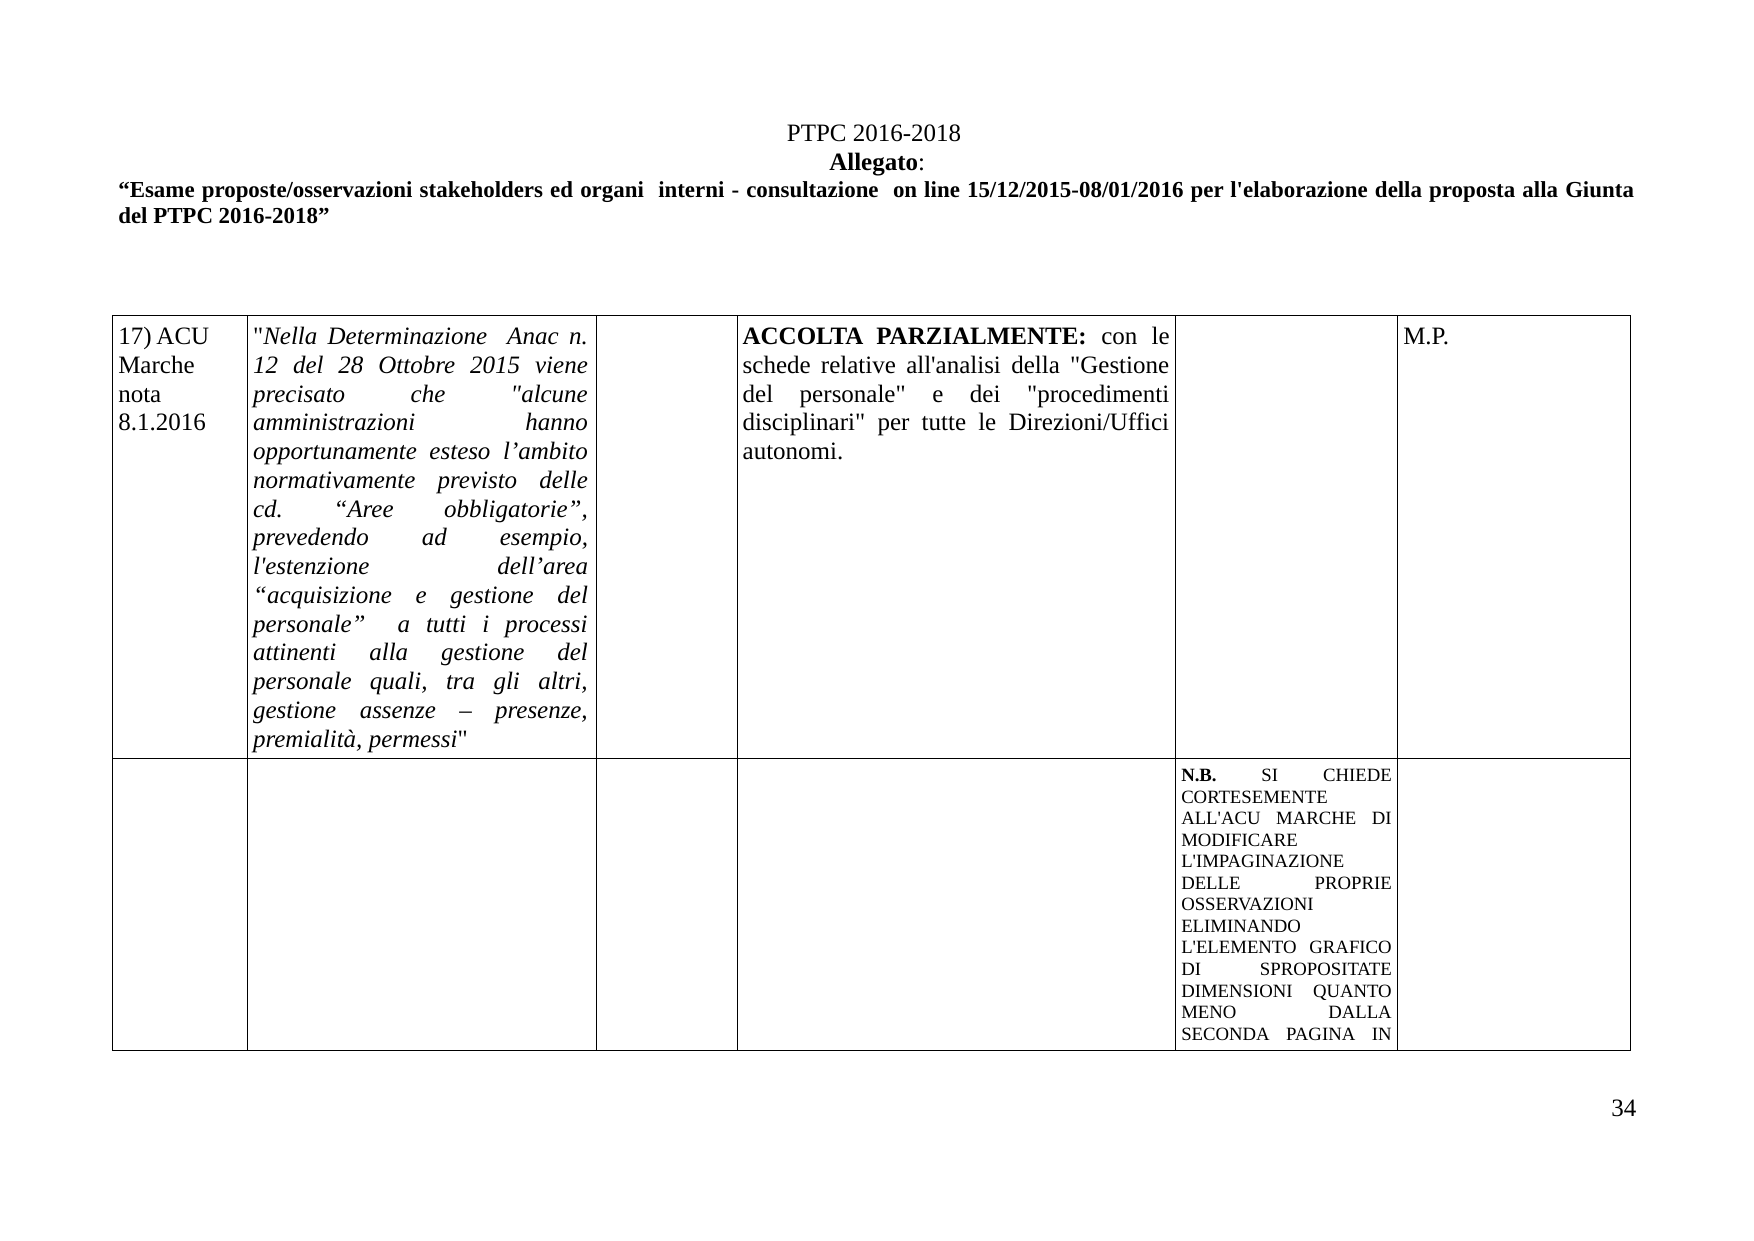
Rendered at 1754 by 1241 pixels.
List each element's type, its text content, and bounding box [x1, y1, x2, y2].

table_cell "Nella Determinazione Anac n. 12 del 28 Ottobre 2015 viene precisato che "alcune amministrazioni hanno opportunamente esteso l’ambito normativamente previsto delle cd. “Aree obbligatorie”, prevedendo ad esempio, l'estenzione dell’area “acquisizione e gestione del personale” a tutti i processi attinenti alla gestione del personale quali, tra gli altri, gestione assenze – presenze, premialità, permessi" [248, 316, 596, 758]
table_cell [248, 759, 596, 1050]
table_cell 17) ACU Marche nota 8.1.2016 [113, 316, 247, 758]
table_cell [1398, 759, 1630, 1050]
table_cell ACCOLTA PARZIALMENTE: con le schede relative all'analisi della "Gestione del personale" e dei "procedimenti disciplinari" per tutte le Direzioni/Uffici autonomi. [738, 316, 1175, 758]
table_cell [597, 316, 737, 758]
table_cell M.P. [1398, 316, 1630, 758]
table_cell [1176, 316, 1397, 758]
table_cell [738, 759, 1175, 1050]
table_cell [113, 759, 247, 1050]
table_cell [597, 759, 737, 1050]
table_cell N.B. SI CHIEDE CORTESEMENTE ALL'ACU MARCHE DI MODIFICARE L'IMPAGINAZIONE DELLE PROPRIE OSSERVAZIONI ELIMINANDO L'ELEMENTO GRAFICO DI SPROPOSITATE DIMENSIONI QUANTO MENO DALLA SECONDA PAGINA IN [1176, 759, 1397, 1050]
